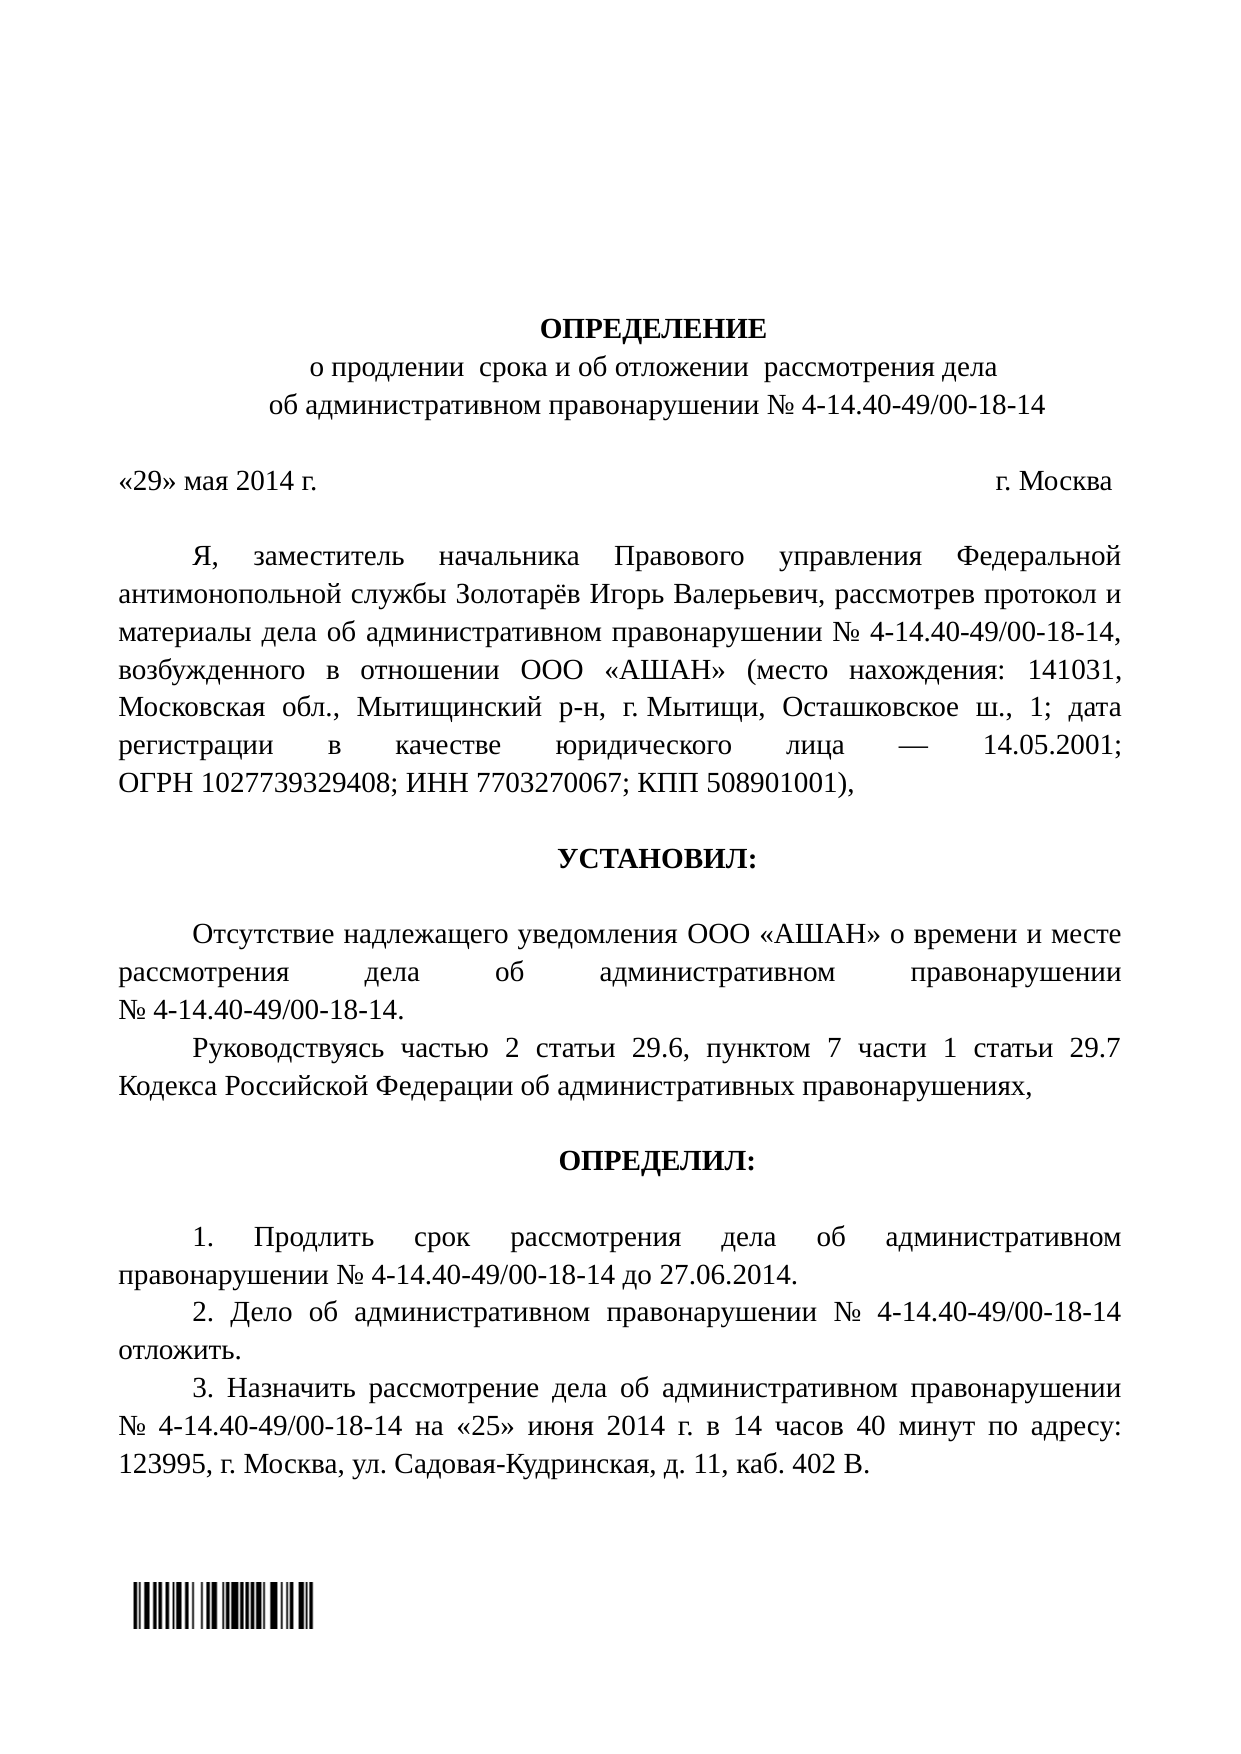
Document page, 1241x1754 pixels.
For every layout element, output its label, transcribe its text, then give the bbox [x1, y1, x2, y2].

text ОПРЕДЕЛЕНИЕ [118, 307, 1122, 345]
text об административном правонарушении № 4-14.40-49/00-18-14 [118, 383, 1122, 421]
picture [118, 1582, 331, 1629]
text о продлении срока и об отложении рассмотрения дела [118, 345, 1122, 383]
text 1. Продлить срок рассмотрения дела об административном правонарушении № 4-14.40-49/00-18-14 до 27.06.2014. [118, 1215, 1122, 1290]
text Отсутствие надлежащего уведомления ООО «АШАН» о времени и месте рассмотрения дела об административном правонарушении № 4-14.40-49/00-18-14. [118, 912, 1122, 1026]
text 3. Назначить рассмотрение дела об административном правонарушении № 4-14.40-49/00-18-14 на «25» июня 2014 г. в 14 часов 40 минут по адресу: 123995, г. Москва, ул. Садовая-Кудринская, д. 11, каб. 402 В. [118, 1366, 1122, 1479]
text УСТАНОВИЛ: [118, 837, 1122, 874]
text 2. Дело об административном правонарушении № 4-14.40-49/00-18-14 отложить. [118, 1290, 1122, 1366]
text «29» мая 2014 г. г. Москва [118, 458, 1122, 496]
text Руководствуясь частью 2 статьи 29.6, пунктом 7 части 1 статьи 29.7 Кодекса Российской Федерации об административных правонарушениях, [118, 1026, 1122, 1101]
text ОПРЕДЕЛИЛ: [118, 1139, 1122, 1177]
text Я, заместитель начальника Правового управления Федеральной антимонопольной службы Золотарёв Игорь Валерьевич, рассмотрев протокол и материалы дела об административном правонарушении № 4-14.40-49/00-18-14, возбужденного в отношении ООО «АШАН» (место нахождения: 141031, Московская обл., Мытищинский р-н, г. Мытищи, Осташковское ш., 1; дата регистрации в качестве юридического лица — 14.05.2001; ОГРН 1027739329408; ИНН 7703270067; КПП 508901001), [118, 534, 1122, 799]
